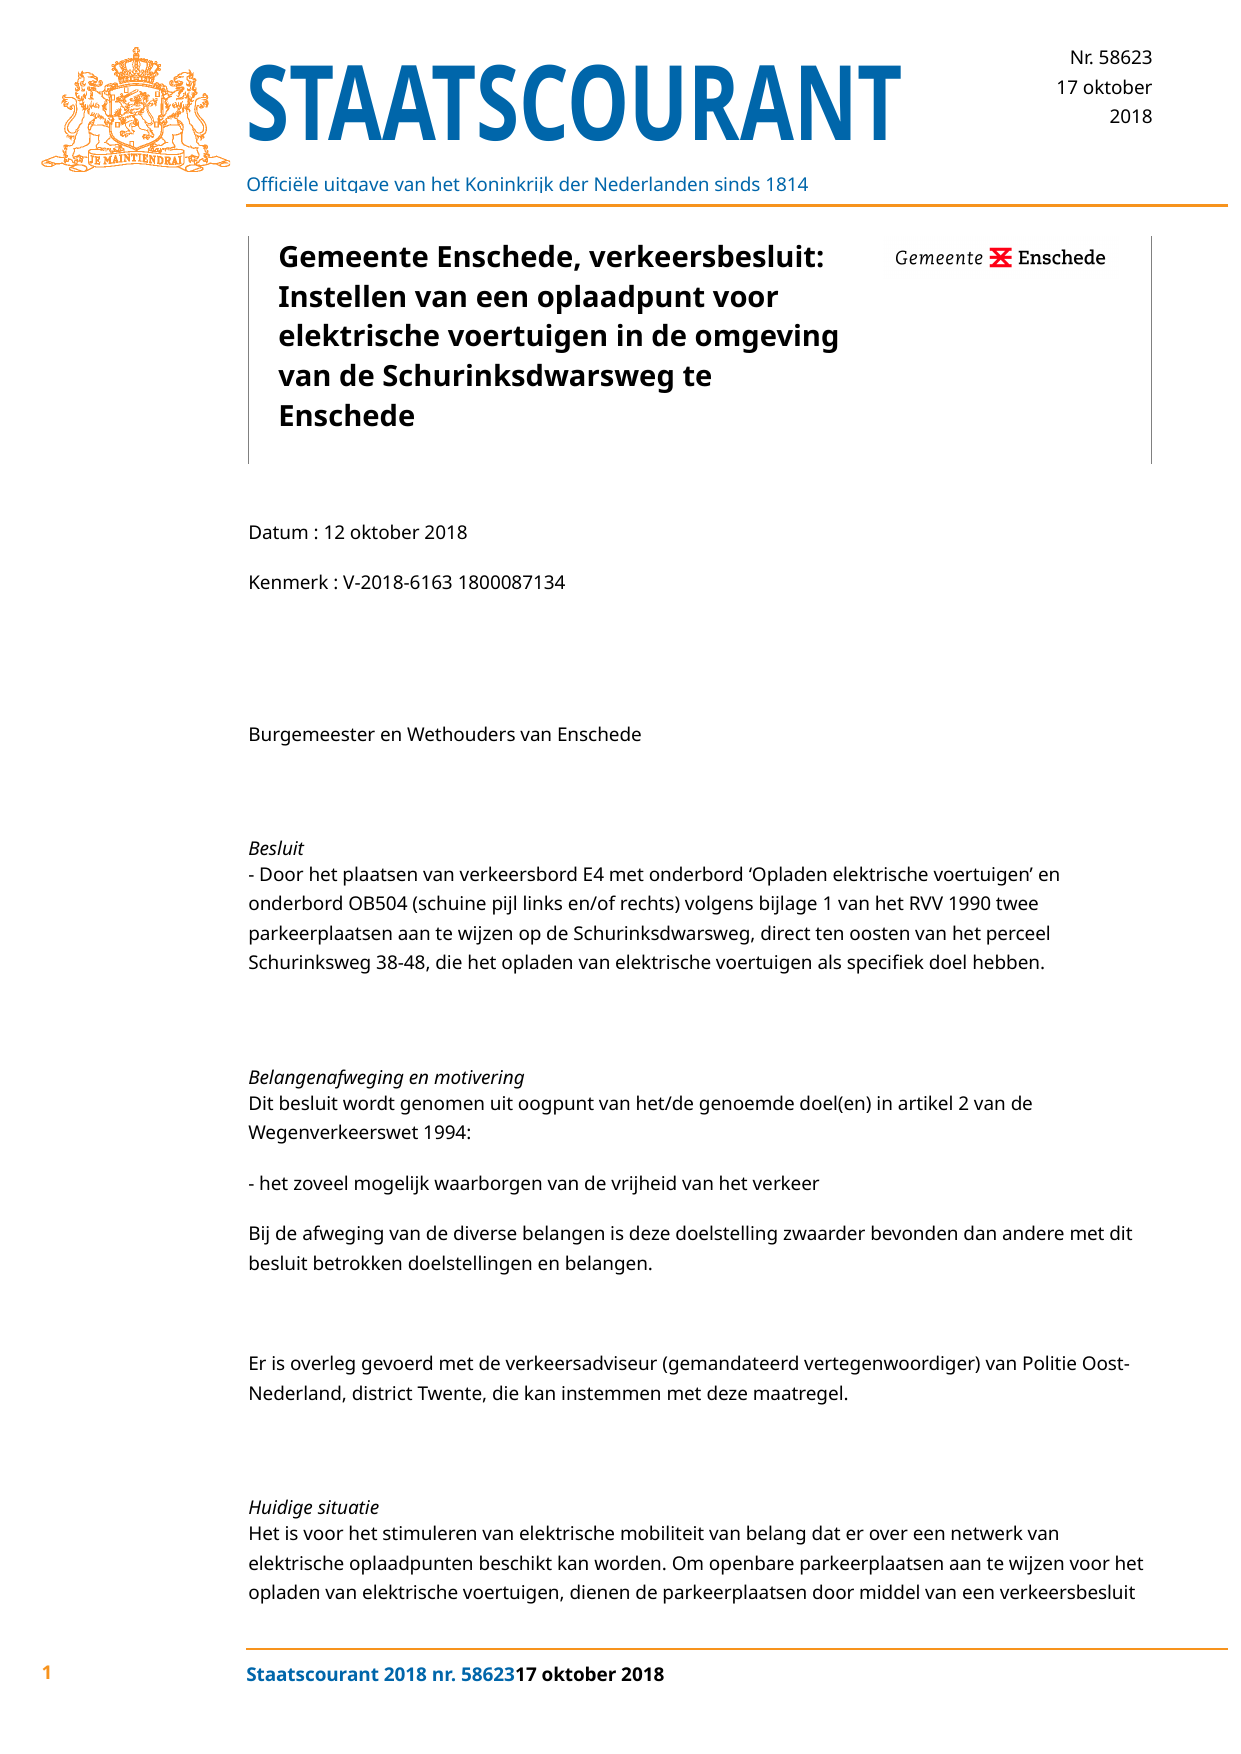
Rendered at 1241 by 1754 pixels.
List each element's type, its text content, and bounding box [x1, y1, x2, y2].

text - Door het plaatsen van verkeersbord E4 met onderbord ‘Opladen elektrische voertuigen’ en onderbord OB504 (schuine pijl links en/of rechts) volgens bijlage 1 van het RVV 1990 twee parkeerplaatsen aan te wijzen op de Schurinksdwarsweg, direct ten oosten van het perceel Schurinksweg 38-48, die het opladen van elektrische voertuigen als specifiek doel hebben. [248, 861, 1152, 975]
picture [882, 236, 1119, 279]
text - het zoveel mogelijk waarborgen van de vrijheid van het verkeer [248, 1170, 1152, 1195]
text Kenmerk : V-2018-6163 1800087134 [248, 569, 1152, 595]
text Datum : 12 oktober 2018 [248, 519, 1152, 545]
text Dit besluit wordt genomen uit oogpunt van het/de genoemde doel(en) in artikel 2 van de Wegenverkeerswet 1994: [248, 1090, 1152, 1145]
text Huidige situatie [248, 1494, 1152, 1520]
table_header [850, 236, 1151, 464]
text Burgemeester en Wethouders van Enschede [248, 721, 1152, 746]
table_header Gemeente Enschede, verkeersbesluit: Instellen van een oplaadpunt voor elektrische voertuigen in de omgeving van de Schurinksdwarsweg te Enschede [249, 236, 850, 464]
text Bij de afweging van de diverse belangen is deze doelstelling zwaarder bevonden dan andere met dit besluit betrokken doelstellingen en belangen. [248, 1220, 1152, 1275]
text Het is voor het stimuleren van elektrische mobiliteit van belang dat er over een netwerk van elektrische oplaadpunten beschikt kan worden. Om openbare parkeerplaatsen aan te wijzen voor het opladen van elektrische voertuigen, dienen de parkeerplaatsen door middel van een verkeersbesluit [248, 1520, 1152, 1605]
text Besluit [248, 835, 1152, 861]
picture [41, 47, 231, 172]
text Er is overleg gevoerd met de verkeersadviseur (gemandateerd vertegenwoordiger) van Politie Oost-Nederland, district Twente, die kan instemmen met deze maatregel. [248, 1351, 1152, 1406]
text Belangenafweging en motivering [248, 1064, 1152, 1090]
